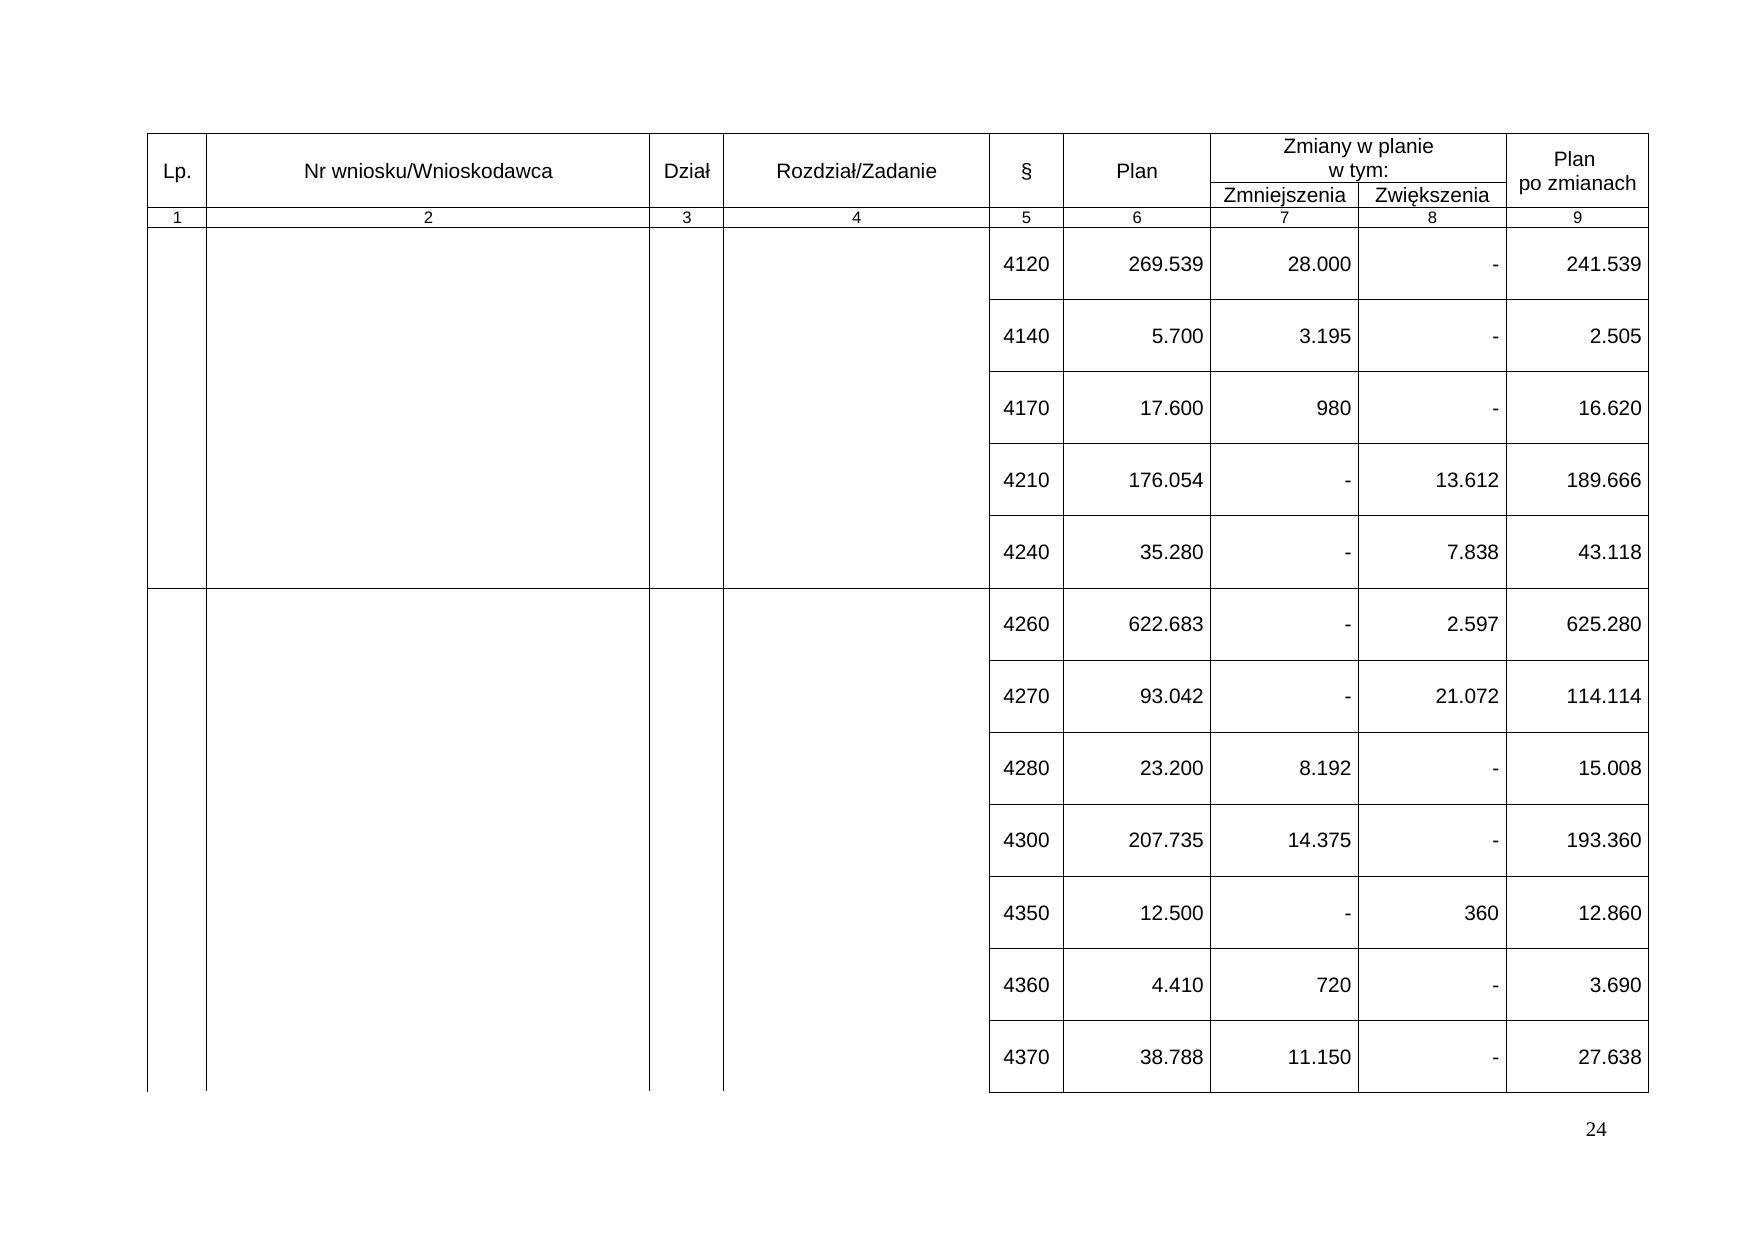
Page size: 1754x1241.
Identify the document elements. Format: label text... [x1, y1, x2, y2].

table_cell 38.788 [1064, 1021, 1210, 1092]
table_cell 16.620 [1507, 372, 1648, 443]
table_cell 114.114 [1507, 661, 1648, 732]
table_cell [207, 589, 649, 659]
table_cell [724, 660, 989, 732]
table_cell [148, 589, 206, 659]
table_cell 4 [724, 208, 989, 227]
table_cell [724, 1020, 989, 1092]
table_cell 23.200 [1064, 733, 1210, 804]
table_cell [650, 228, 723, 299]
table_cell [650, 1020, 724, 1092]
table_cell [148, 804, 206, 876]
table_cell [207, 371, 649, 443]
table_cell - [1211, 877, 1358, 948]
table_cell 189.666 [1507, 444, 1648, 515]
table_cell [207, 876, 649, 948]
table_cell - [1359, 949, 1506, 1020]
table_cell [724, 299, 989, 371]
table_cell 4350 [990, 877, 1063, 948]
table_cell - [1211, 516, 1358, 587]
table_cell [724, 443, 989, 515]
table_cell Zmniejszenia [1211, 183, 1358, 207]
table_header Rozdział/Zadanie [724, 134, 989, 207]
table_cell 35.280 [1064, 516, 1210, 587]
table_cell 4140 [990, 300, 1063, 371]
table_cell 6 [1064, 208, 1210, 227]
table_cell 17.600 [1064, 372, 1210, 443]
table_header Zmiany w planie w tym: [1211, 134, 1506, 182]
table_cell [148, 228, 206, 299]
table_cell 207.735 [1064, 805, 1210, 876]
table_cell 193.360 [1507, 805, 1648, 876]
table_header Plan [1064, 134, 1210, 207]
table_cell [650, 371, 723, 443]
table_cell 1 [148, 208, 206, 227]
table_cell [207, 299, 649, 371]
table_cell 3.195 [1211, 300, 1358, 371]
table_cell - [1359, 1021, 1506, 1092]
table_header Plan po zmianach [1507, 134, 1648, 207]
table_cell 27.638 [1507, 1021, 1648, 1092]
table_cell [650, 589, 723, 659]
table_cell 4280 [990, 733, 1063, 804]
table_cell - [1211, 661, 1358, 732]
table_header Nr wniosku/Wnioskodawca [207, 134, 649, 207]
table_cell [650, 515, 723, 587]
table_cell 2.597 [1359, 589, 1506, 659]
table_cell 5 [990, 208, 1063, 227]
table_cell [724, 515, 989, 587]
table_cell [724, 732, 989, 804]
table_cell 12.860 [1507, 877, 1648, 948]
table_cell [650, 804, 723, 876]
table_cell [207, 443, 649, 515]
table_cell [148, 371, 206, 443]
table_cell [207, 1020, 650, 1092]
table_cell 7 [1211, 208, 1358, 227]
table_cell 13.612 [1359, 444, 1506, 515]
table_cell 8 [1359, 208, 1506, 227]
table_cell 3.690 [1507, 949, 1648, 1020]
table_cell 9 [1507, 208, 1648, 227]
table_cell 720 [1211, 949, 1358, 1020]
table_cell 12.500 [1064, 877, 1210, 948]
table_cell [148, 515, 206, 587]
table_header Dział [650, 134, 723, 207]
table_cell [148, 443, 206, 515]
table_cell 241.539 [1507, 228, 1648, 299]
table_cell 980 [1211, 372, 1358, 443]
table_cell 21.072 [1359, 661, 1506, 732]
table_cell 4.410 [1064, 949, 1210, 1020]
table_cell [650, 876, 723, 948]
table_cell [207, 228, 649, 299]
table_cell [724, 876, 989, 948]
table_cell 14.375 [1211, 805, 1358, 876]
table_cell 28.000 [1211, 228, 1358, 299]
table_cell 625.280 [1507, 589, 1648, 659]
table_header § [990, 134, 1063, 207]
table_cell 11.150 [1211, 1021, 1358, 1092]
table_cell 8.192 [1211, 733, 1358, 804]
table_cell [207, 948, 649, 1020]
table_cell - [1359, 300, 1506, 371]
table_cell [207, 515, 649, 587]
table_cell [148, 732, 206, 804]
table_cell 43.118 [1507, 516, 1648, 587]
table_cell [650, 660, 723, 732]
table_cell - [1359, 733, 1506, 804]
table_cell 7.838 [1359, 516, 1506, 587]
table_cell [724, 371, 989, 443]
table_cell [207, 660, 649, 732]
table_cell 4370 [990, 1021, 1063, 1092]
table_cell [724, 228, 989, 299]
table_cell [148, 948, 206, 1020]
table_cell [148, 299, 206, 371]
table_cell 4270 [990, 661, 1063, 732]
table_cell - [1211, 444, 1358, 515]
table_cell [148, 876, 206, 948]
table_cell [148, 660, 206, 732]
table_cell 2.505 [1507, 300, 1648, 371]
table_cell 15.008 [1507, 733, 1648, 804]
table_cell 4300 [990, 805, 1063, 876]
table_cell [650, 299, 723, 371]
table_cell [148, 1020, 207, 1092]
table_cell 4260 [990, 589, 1063, 659]
table_cell [207, 804, 649, 876]
table_cell - [1359, 372, 1506, 443]
table_cell [650, 732, 723, 804]
table_cell - [1211, 589, 1358, 659]
table_cell 269.539 [1064, 228, 1210, 299]
table_cell 360 [1359, 877, 1506, 948]
table_cell 93.042 [1064, 661, 1210, 732]
table_header Lp. [148, 134, 206, 207]
table_cell 4120 [990, 228, 1063, 299]
table_cell - [1359, 228, 1506, 299]
table_cell 4210 [990, 444, 1063, 515]
table_cell [724, 589, 989, 659]
table_cell 5.700 [1064, 300, 1210, 371]
table_cell 4360 [990, 949, 1063, 1020]
table_cell [207, 732, 649, 804]
table_cell 4240 [990, 516, 1063, 587]
table_cell Zwiększenia [1359, 183, 1506, 207]
table_cell [650, 443, 723, 515]
table_cell 3 [650, 208, 723, 227]
table_cell [650, 948, 723, 1020]
table_cell [724, 948, 989, 1020]
table_cell - [1359, 805, 1506, 876]
table_cell 4170 [990, 372, 1063, 443]
table_cell 622.683 [1064, 589, 1210, 659]
table_cell [724, 804, 989, 876]
table_cell 2 [207, 208, 649, 227]
table_cell 176.054 [1064, 444, 1210, 515]
